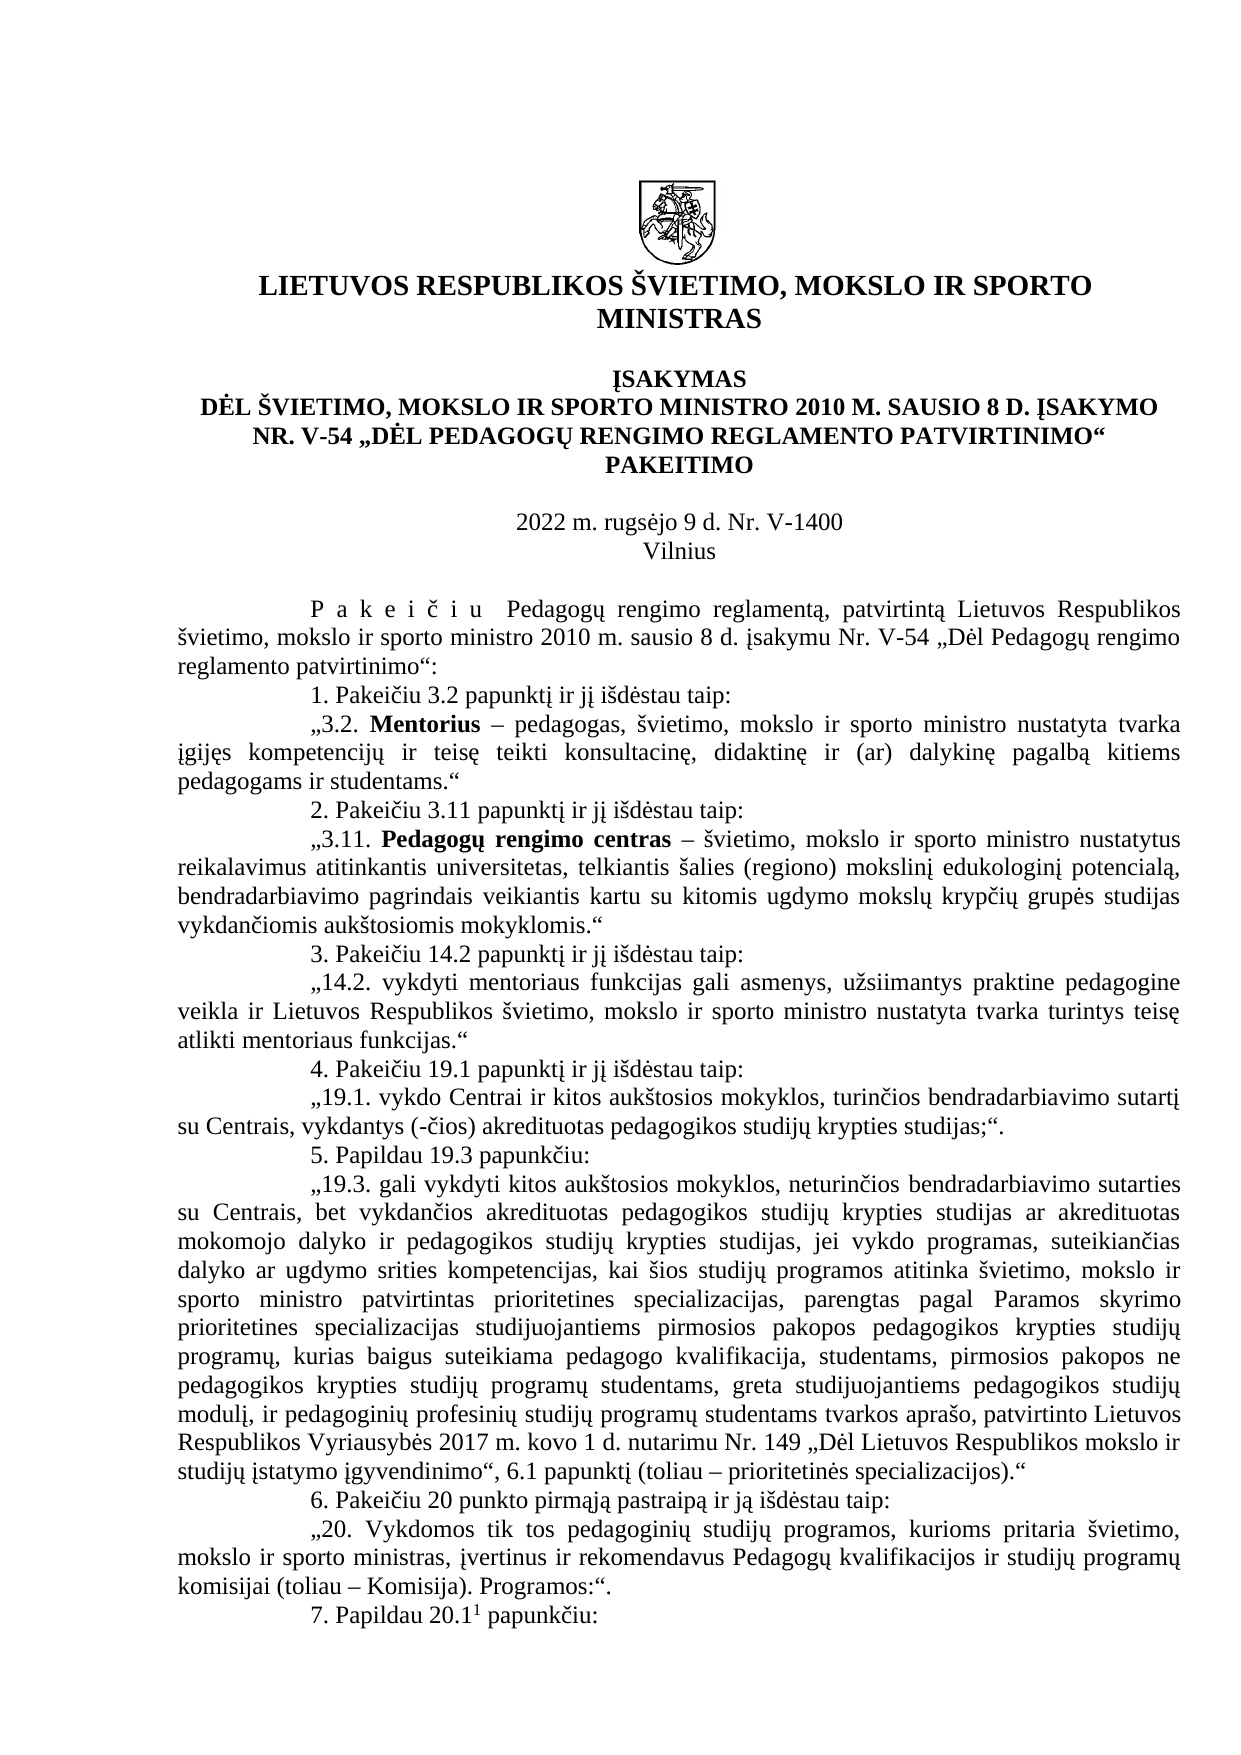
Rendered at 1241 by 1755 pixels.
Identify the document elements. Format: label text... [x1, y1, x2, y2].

text 7. Papildau 20.11 papunkčiu: [177, 1600, 1181, 1629]
text P a k e i č i u Pedagogų rengimo reglamentą, patvirtintą Lietuvos Respublikos švietimo, mokslo ir sporto ministro 2010 m. sausio 8 d. įsakymu Nr. V-54 „Dėl Pedagogų rengimo reglamento patvirtinimo“: [177, 594, 1181, 680]
text „19.1. vykdo Centrai ir kitos aukštosios mokyklos, turinčios bendradarbiavimo sutartį su Centrais, vykdantys (-čios) akredituotas pedagogikos studijų krypties studijas;“. [177, 1082, 1181, 1140]
text LIETUVOS RESPUBLIKOS ŠVIETIMO, MOKSLO IR SPORTO [177, 268, 1181, 301]
text 6. Pakeičiu 20 punkto pirmąją pastraipą ir ją išdėstau taip: [177, 1485, 1181, 1514]
text DĖL ŠVIETIMO, MOKSLO IR SPORTO MINISTRO 2010 M. SAUSIO 8 D. ĮSAKYMO NR. V-54 „DĖL PEDAGOGŲ RENGIMO REGLAMENTO PATVIRTINIMO“ PAKEITIMO [177, 392, 1181, 479]
text 3. Pakeičiu 14.2 papunktį ir jį išdėstau taip: [177, 939, 1181, 967]
text 2022 m. rugsėjo 9 d. Nr. V-1400 [177, 507, 1181, 536]
text „3.11. Pedagogų rengimo centras – švietimo, mokslo ir sporto ministro nustatytus reikalavimus atitinkantis universitetas, telkiantis šalies (regiono) mokslinį edukologinį potencialą, bendradarbiavimo pagrindais veikiantis kartu su kitomis ugdymo mokslų krypčių grupės studijas vykdančiomis aukštosiomis mokyklomis.“ [177, 824, 1181, 939]
text „20. Vykdomos tik tos pedagoginių studijų programos, kurioms pritaria švietimo, mokslo ir sporto ministras, įvertinus ir rekomendavus Pedagogų kvalifikacijos ir studijų programų komisijai (toliau – Komisija). Programos:“. [177, 1514, 1181, 1600]
text 2. Pakeičiu 3.11 papunktį ir jį išdėstau taip: [177, 795, 1181, 824]
text „14.2. vykdyti mentoriaus funkcijas gali asmenys, užsiimantys praktine pedagogine veikla ir Lietuvos Respublikos švietimo, mokslo ir sporto ministro nustatyta tvarka turintys teisę atlikti mentoriaus funkcijas.“ [177, 967, 1181, 1054]
text MINISTRAS [177, 301, 1181, 335]
text „3.2. Mentorius – pedagogas, švietimo, mokslo ir sporto ministro nustatyta tvarka įgijęs kompetencijų ir teisę teikti konsultacinę, didaktinę ir (ar) dalykinę pagalbą kitiems pedagogams ir studentams.“ [177, 709, 1181, 795]
text 4. Pakeičiu 19.1 papunktį ir jį išdėstau taip: [177, 1054, 1181, 1082]
text Vilnius [177, 536, 1181, 565]
text „19.3. gali vykdyti kitos aukštosios mokyklos, neturinčios bendradarbiavimo sutarties su Centrais, bet vykdančios akredituotas pedagogikos studijų krypties studijas ar akredituotas mokomojo dalyko ir pedagogikos studijų krypties studijas, jei vykdo programas, suteikiančias dalyko ar ugdymo srities kompetencijas, kai šios studijų programos atitinka švietimo, mokslo ir sporto ministro patvirtintas prioritetines specializacijas, parengtas pagal Paramos skyrimo prioritetines specializacijas studijuojantiems pirmosios pakopos pedagogikos krypties studijų programų, kurias baigus suteikiama pedagogo kvalifikacija, studentams, pirmosios pakopos ne pedagogikos krypties studijų programų studentams, greta studijuojantiems pedagogikos studijų modulį, ir pedagoginių profesinių studijų programų studentams tvarkos aprašo, patvirtinto Lietuvos Respublikos Vyriausybės 2017 m. kovo 1 d. nutarimu Nr. 149 „Dėl Lietuvos Respublikos mokslo ir studijų įstatymo įgyvendinimo“, 6.1 papunktį (toliau – prioritetinės specializacijos).“ [177, 1169, 1181, 1485]
text ĮSAKYMAS [177, 364, 1181, 392]
text 1. Pakeičiu 3.2 papunktį ir jį išdėstau taip: [177, 680, 1181, 709]
text 5. Papildau 19.3 papunkčiu: [177, 1140, 1181, 1169]
